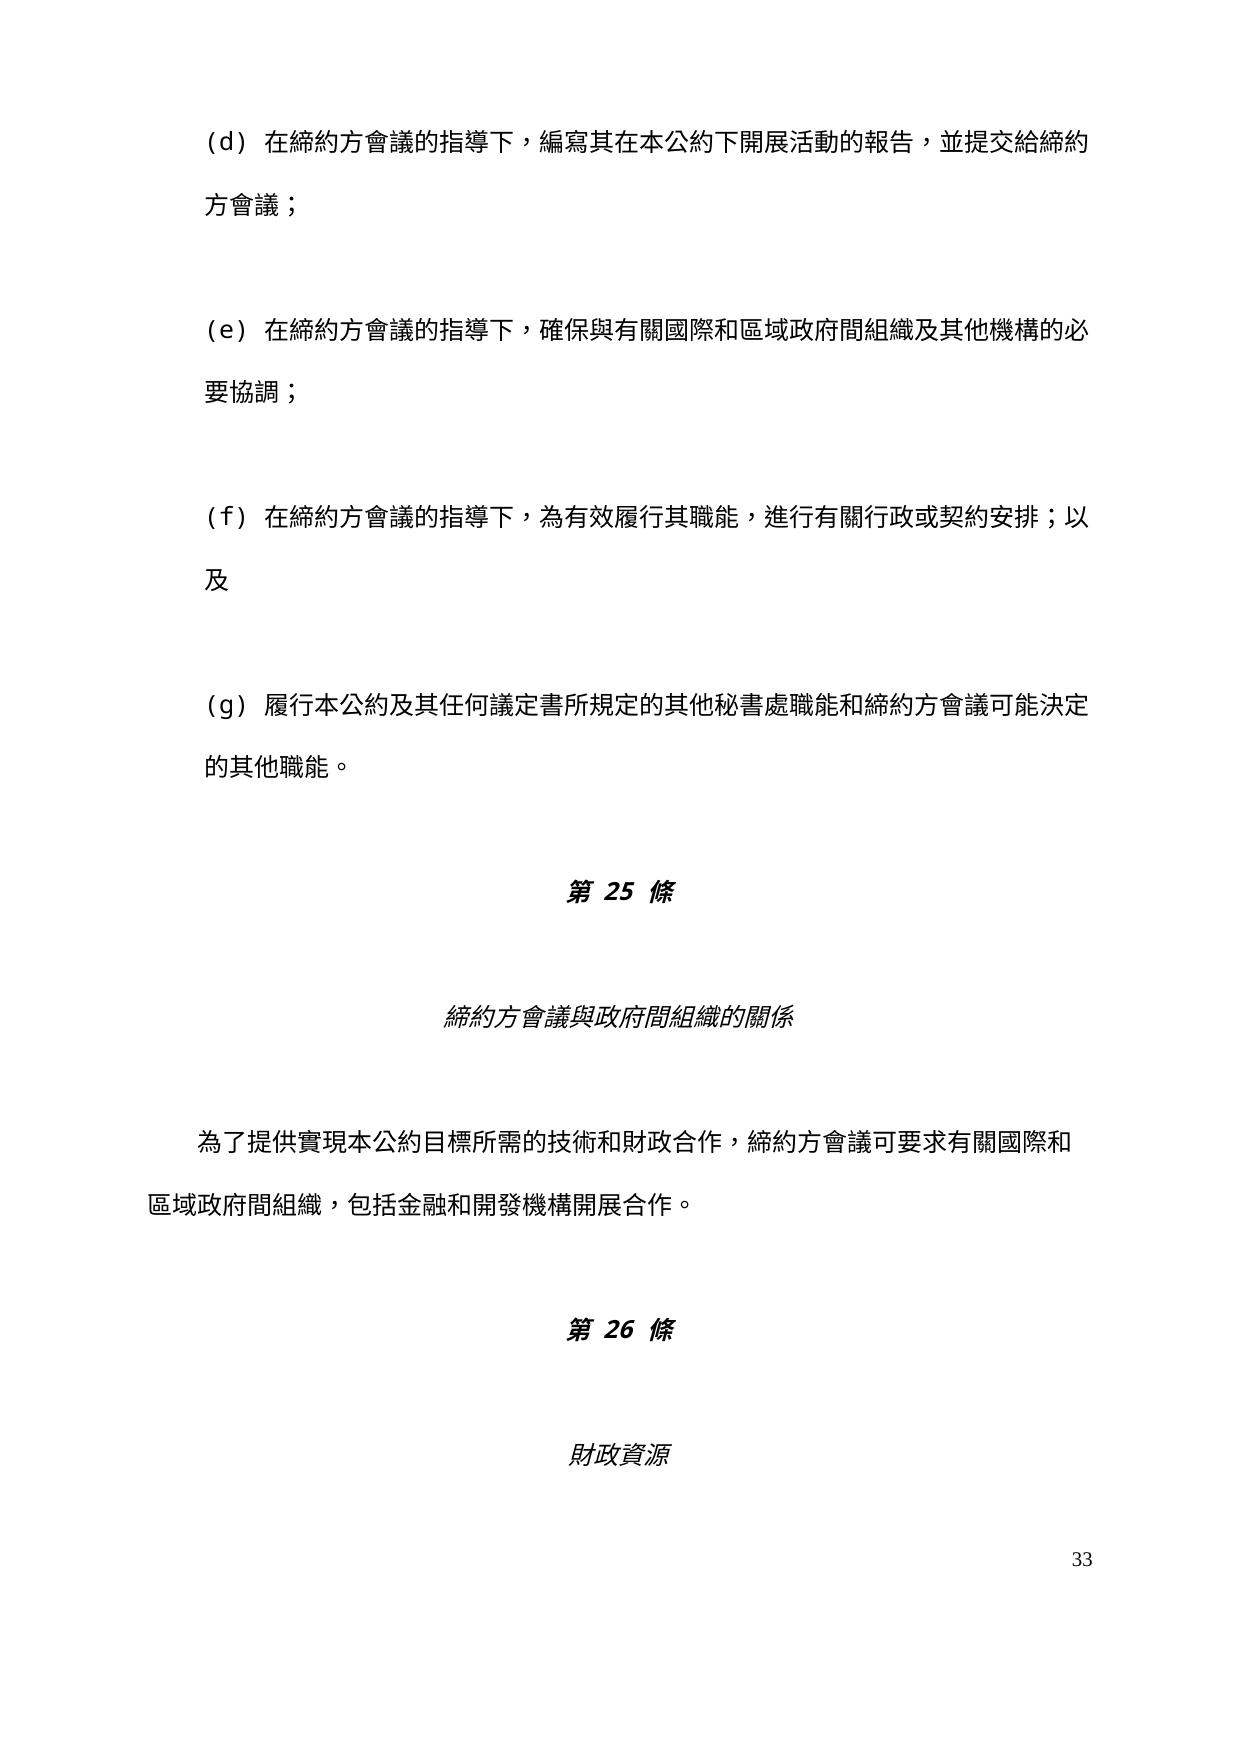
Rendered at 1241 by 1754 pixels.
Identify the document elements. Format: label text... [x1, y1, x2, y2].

text (g) 履行本公約及其任何議定書所規定的其他秘書處職能和締約方會議可能決定的其他職能。 [204, 662, 1092, 787]
text (e) 在締約方會議的指導下，確保與有關國際和區域政府間組織及其他機構的必要協調； [204, 287, 1092, 412]
text (f) 在締約方會議的指導下，為有效履行其職能，進行有關行政或契約安排；以及 [204, 474, 1092, 599]
text 第 26 條 [148, 1287, 1092, 1349]
text 財政資源 [148, 1412, 1092, 1474]
text 第 25 條 [148, 849, 1092, 912]
text 締約方會議與政府間組織的關係 [148, 974, 1092, 1037]
text (d) 在締約方會議的指導下，編寫其在本公約下開展活動的報告，並提交給締約方會議； [204, 99, 1092, 224]
text 為了提供實現本公約目標所需的技術和財政合作，締約方會議可要求有關國際和區域政府間組織，包括金融和開發機構開展合作。 [148, 1099, 1092, 1224]
